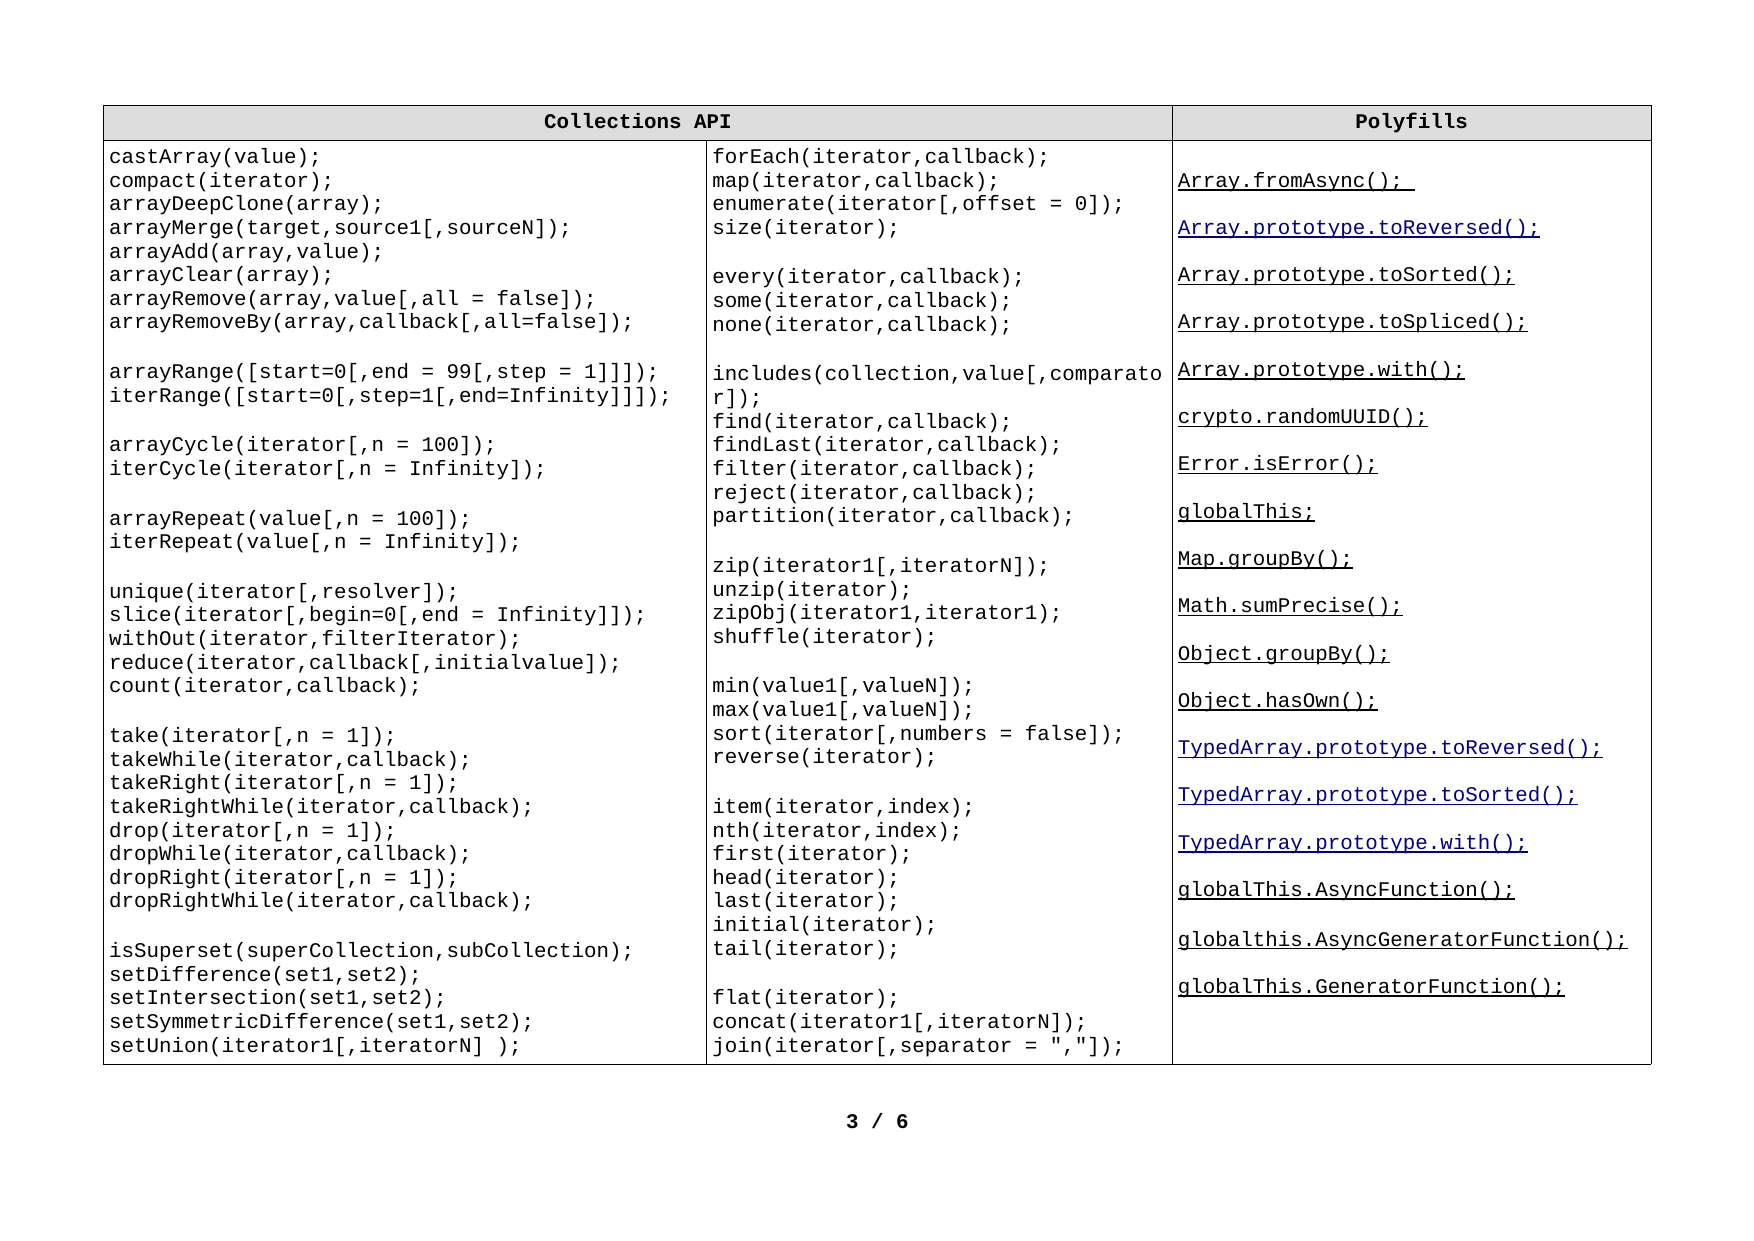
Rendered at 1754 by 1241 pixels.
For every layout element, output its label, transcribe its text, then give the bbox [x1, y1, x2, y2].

table_cell castArray(value); compact(iterator); arrayDeepClone(array); arrayMerge(target,source1[,sourceN]); arrayAdd(array,value); arrayClear(array); arrayRemove(array,value[,all = false]); arrayRemoveBy(array,callback[,all=false]); arrayRange([start=0[,end = 99[,step = 1]]]); iterRange([start=0[,step=1[,end=Infinity]]]); arrayCycle(iterator[,n = 100]); iterCycle(iterator[,n = Infinity]); arrayRepeat(value[,n = 100]); iterRepeat(value[,n = Infinity]); unique(iterator[,resolver]); slice(iterator[,begin=0[,end = Infinity]]); withOut(iterator,filterIterator); reduce(iterator,callback[,initialvalue]); count(iterator,callback); take(iterator[,n = 1]); takeWhile(iterator,callback); takeRight(iterator[,n = 1]); takeRightWhile(iterator,callback); drop(iterator[,n = 1]); dropWhile(iterator,callback); dropRight(iterator[,n = 1]); dropRightWhile(iterator,callback); isSuperset(superCollection,subCollection); setDifference(set1,set2); setIntersection(set1,set2); setSymmetricDifference(set1,set2); setUnion(iterator1[,iteratorN] ); [104, 141, 706, 1064]
table_header Polyfills [1173, 106, 1651, 140]
table_header Collections API [104, 106, 1172, 140]
table_cell forEach(iterator,callback); map(iterator,callback); enumerate(iterator[,offset = 0]); size(iterator); every(iterator,callback); some(iterator,callback); none(iterator,callback); includes(collection,value[,comparator]); find(iterator,callback); findLast(iterator,callback); filter(iterator,callback); reject(iterator,callback); partition(iterator,callback); zip(iterator1[,iteratorN]); unzip(iterator); zipObj(iterator1,iterator1); shuffle(iterator); min(value1[,valueN]); max(value1[,valueN]); sort(iterator[,numbers = false]); reverse(iterator); item(iterator,index); nth(iterator,index); first(iterator); head(iterator); last(iterator); initial(iterator); tail(iterator); flat(iterator); concat(iterator1[,iteratorN]); join(iterator[,separator = ","]); [707, 141, 1172, 1064]
table_cell Array.fromAsync(); Array.prototype.toReversed(); Array.prototype.toSorted(); Array.prototype.toSpliced(); Array.prototype.with(); crypto.randomUUID(); Error.isError(); globalThis; Map.groupBy(); Math.sumPrecise(); Object.groupBy(); Object.hasOwn(); TypedArray.prototype.toReversed(); TypedArray.prototype.toSorted(); TypedArray.prototype.with(); globalThis.AsyncFunction(); globalthis.AsyncGeneratorFunction(); globalThis.GeneratorFunction(); [1173, 141, 1651, 1064]
